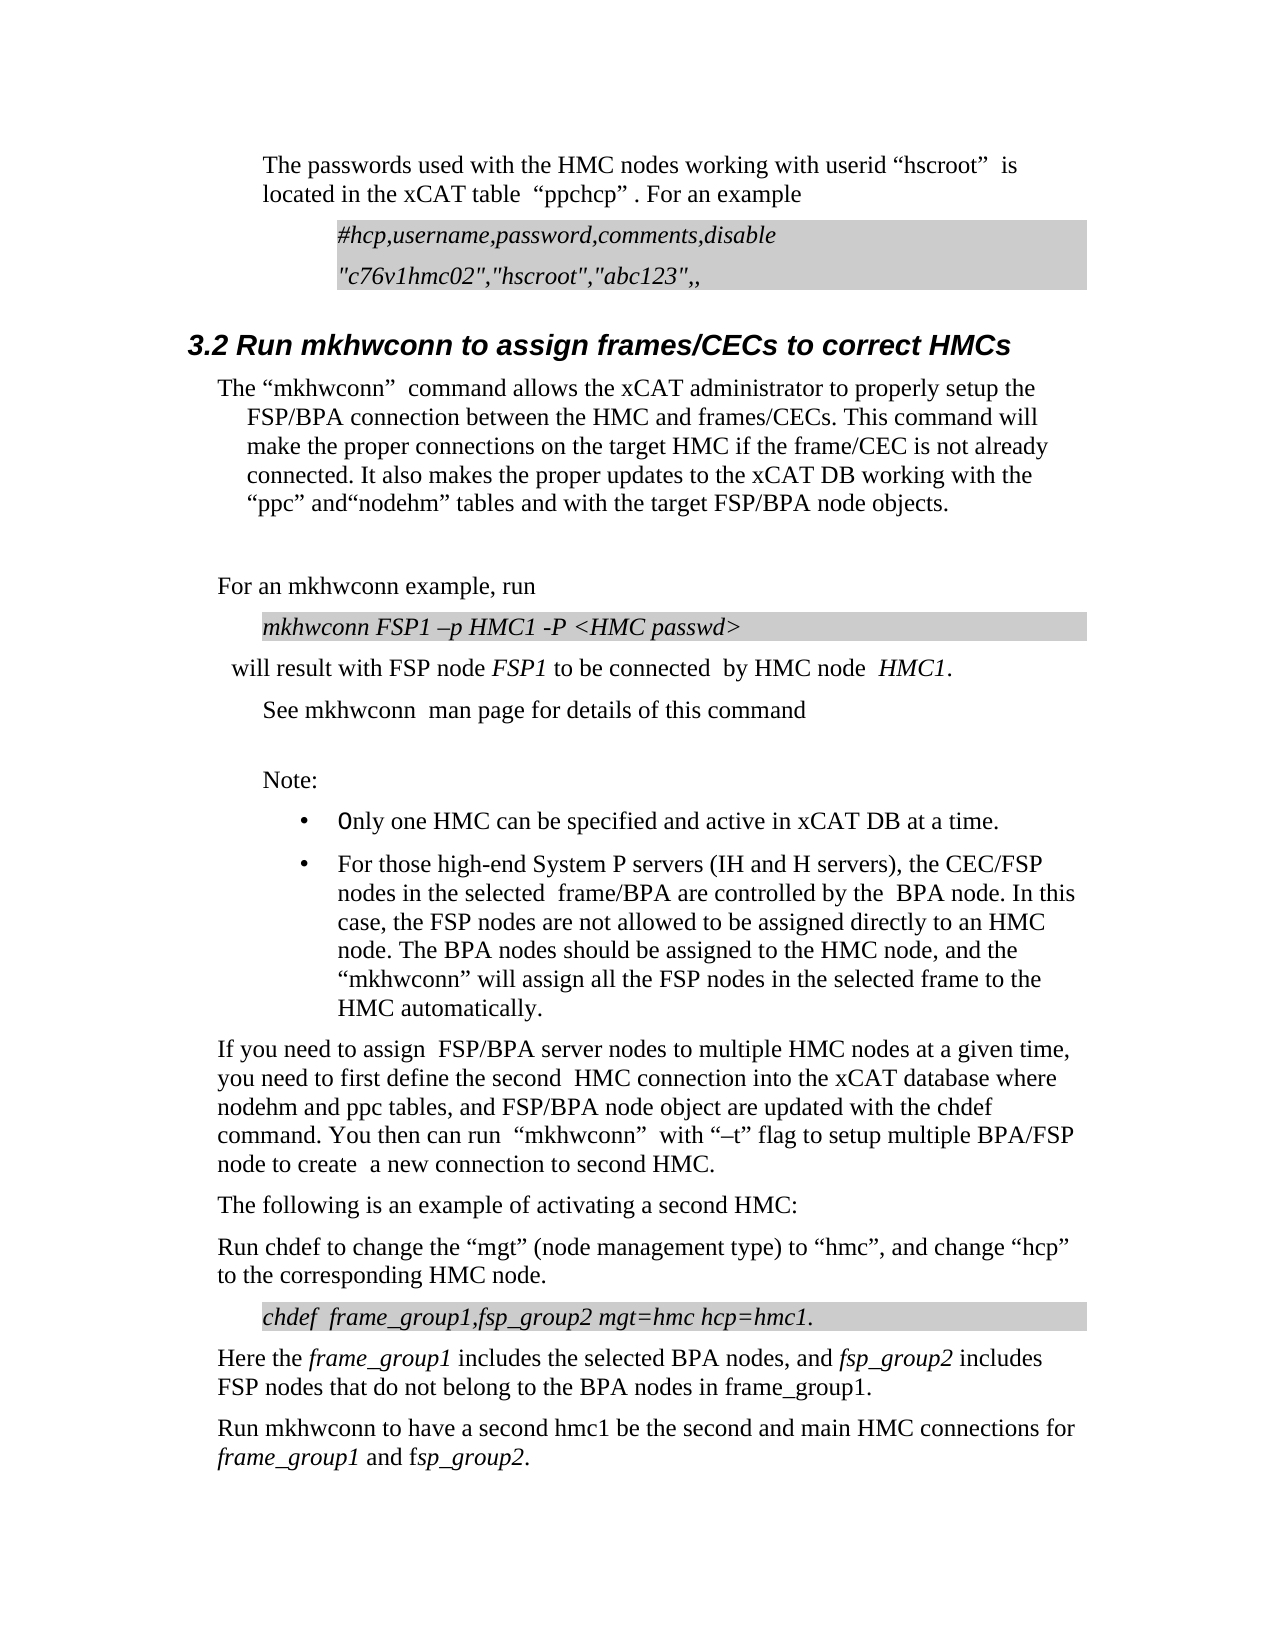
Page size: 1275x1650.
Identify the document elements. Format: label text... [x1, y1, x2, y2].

text If you need to assign FSP/BPA server nodes to multiple HMC nodes at a given time, you need to first define the second HMC connection into the xCAT database where nodehm and ppc tables, and FSP/BPA node object are updated with the chdef command. You then can run “mkhwconn” with “–t” flag to setup multiple BPA/FSP node to create a new connection to second HMC. [217, 1034, 1087, 1178]
text Run mkhwconn to have a second hmc1 be the second and main HMC connections for frame_group1 and fsp_group2. [217, 1413, 1087, 1471]
list #hcp,username,password,comments,disable [337, 220, 1087, 249]
text Note: [262, 765, 1087, 793]
list chdef frame_group1,fsp_group2 mgt=hmc hcp=hmc1. [262, 1302, 1087, 1331]
text The passwords used with the HMC nodes working with userid “hscroot” is located in the xCAT table “ppchcp” . For an example [262, 150, 1087, 207]
text The following is an example of activating a second HMC: [217, 1191, 1087, 1219]
text For an mkhwconn example, run [217, 571, 1087, 600]
text Here the frame_group1 includes the selected BPA nodes, and fsp_group2 includes FSP nodes that do not belong to the BPA nodes in frame_group1. [217, 1343, 1087, 1401]
text Run chdef to change the “mgt” (node management type) to “hmc”, and change “hcp” to the corresponding HMC node. [217, 1232, 1087, 1289]
text will result with FSP node FSP1 to be connected by HMC node HMC1. [150, 653, 1087, 682]
text See mkhwconn man page for details of this command [262, 695, 1087, 723]
list Only one HMC can be specified and active in xCAT DB at a time. [300, 806, 1087, 837]
text The “mkhwconn” command allows the xCAT administrator to properly setup the FSP/BPA connection between the HMC and frames/CECs. This command will make the proper connections on the target HMC if the frame/CEC is not already connected. It also makes the proper updates to the xCAT DB working with the “ppc” and“nodehm” tables and with the target FSP/BPA node objects. [217, 373, 1087, 517]
subtitle 3.2 Run mkhwconn to assign frames/CECs to correct HMCs [187, 327, 1087, 361]
list "c76v1hmc02","hscroot","abc123",, [337, 261, 1087, 290]
list For those high-end System P servers (IH and H servers), the CEC/FSP nodes in the selected frame/BPA are controlled by the BPA node. In this case, the FSP nodes are not allowed to be assigned directly to an HMC node. The BPA nodes should be assigned to the HMC node, and the “mkhwconn” will assign all the FSP nodes in the selected frame to the HMC automatically. [300, 849, 1087, 1022]
list mkhwconn FSP1 –p HMC1 -P <HMC passwd> [262, 612, 1087, 641]
